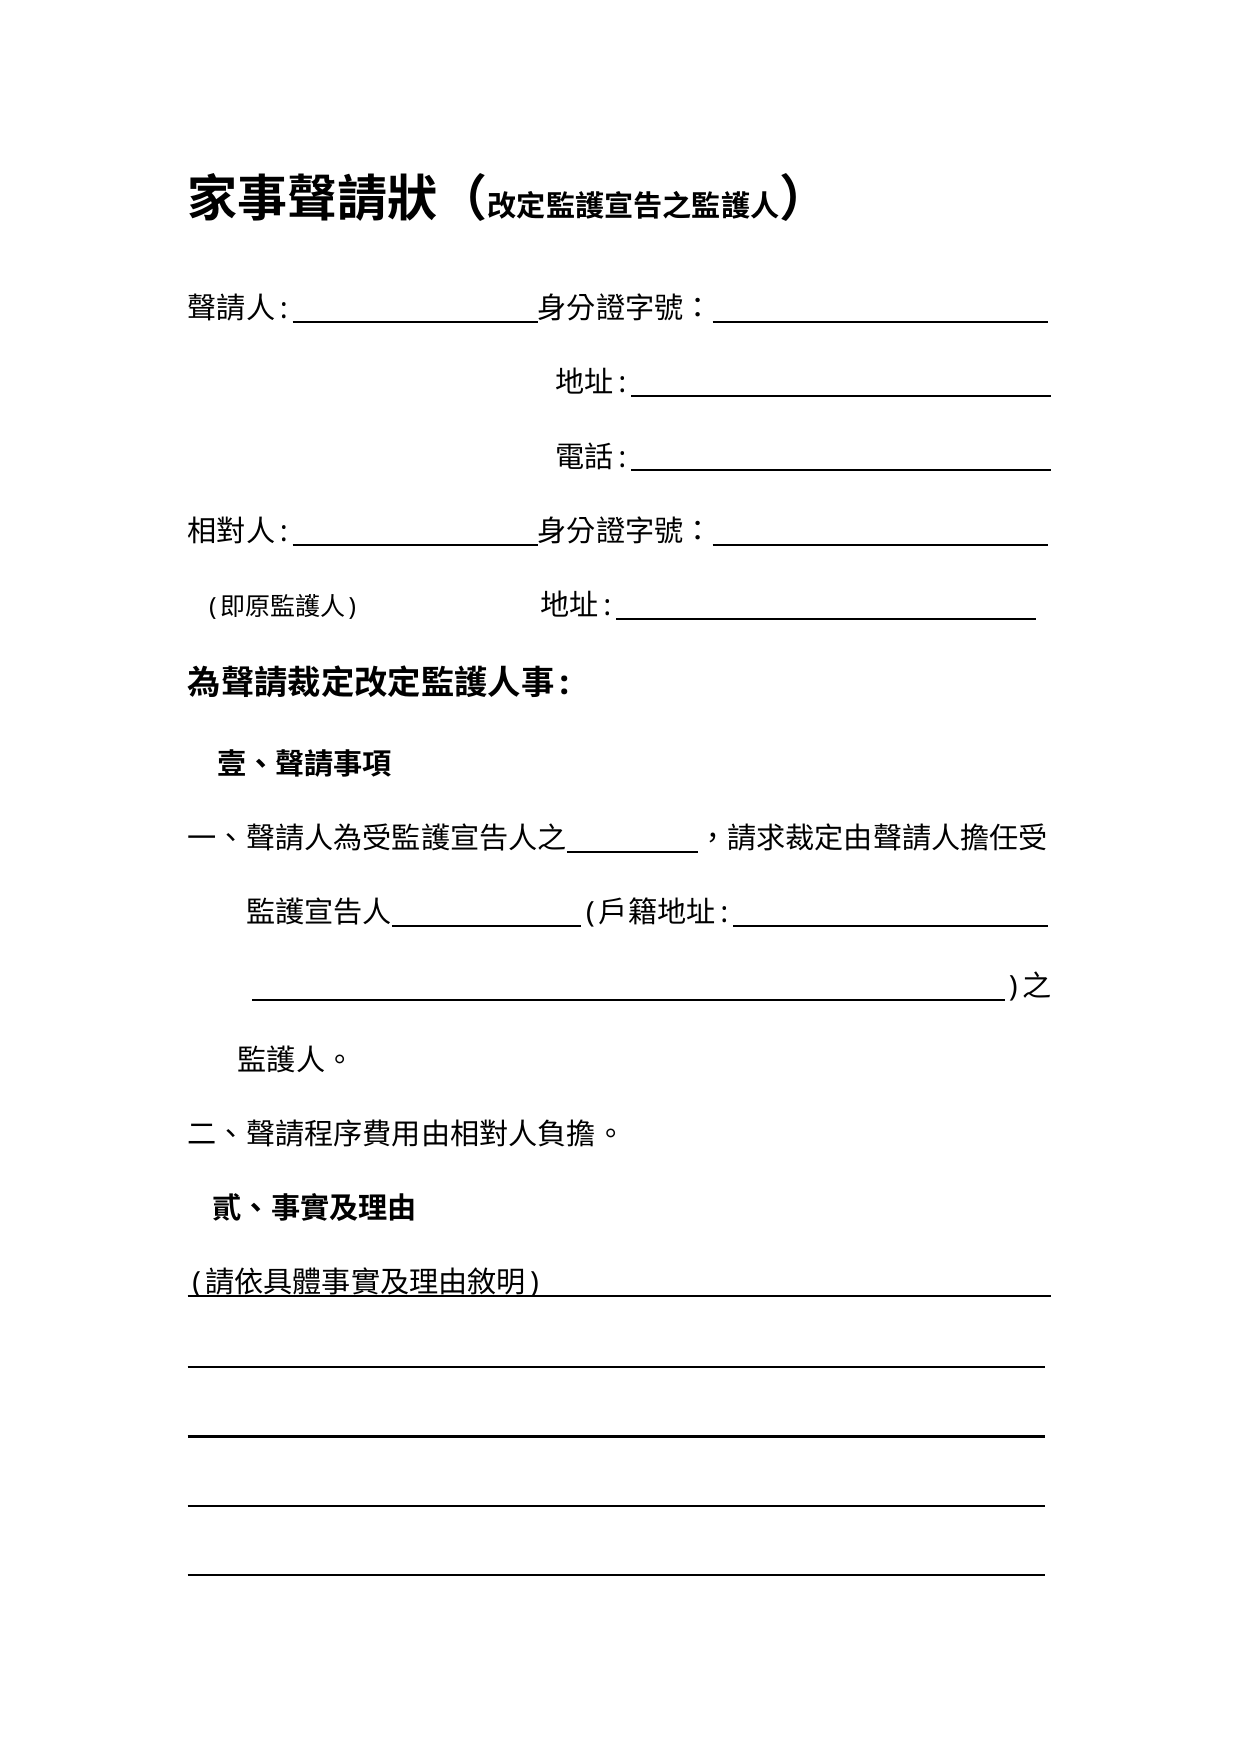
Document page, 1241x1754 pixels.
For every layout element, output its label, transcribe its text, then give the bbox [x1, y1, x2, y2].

text 家事聲請狀（改定監護宣告之監護人） [187, 158, 1053, 231]
text )之監護人。 [237, 962, 1053, 1079]
text 地址: [187, 359, 1053, 401]
text 壹、聲請事項 [187, 740, 1053, 783]
text 二、聲請程序費用由相對人負擔。 [187, 1111, 1053, 1153]
text 相對人: 身分證字號： [187, 507, 1053, 550]
text 聲請人: 身分證字號： [187, 285, 1053, 327]
text 一、聲請人為受監護宣告人之 ，請求裁定由聲請人擔任受監護宣告人 (戶籍地址: [187, 814, 1053, 931]
text 電話: [187, 433, 1053, 476]
text 為聲請裁定改定監護人事: [187, 656, 1053, 704]
text (請依具體事實及理由敘明) [187, 1258, 1053, 1301]
text 貳、事實及理由 [212, 1184, 1053, 1227]
text (即原監護人) 地址: [187, 582, 1053, 624]
